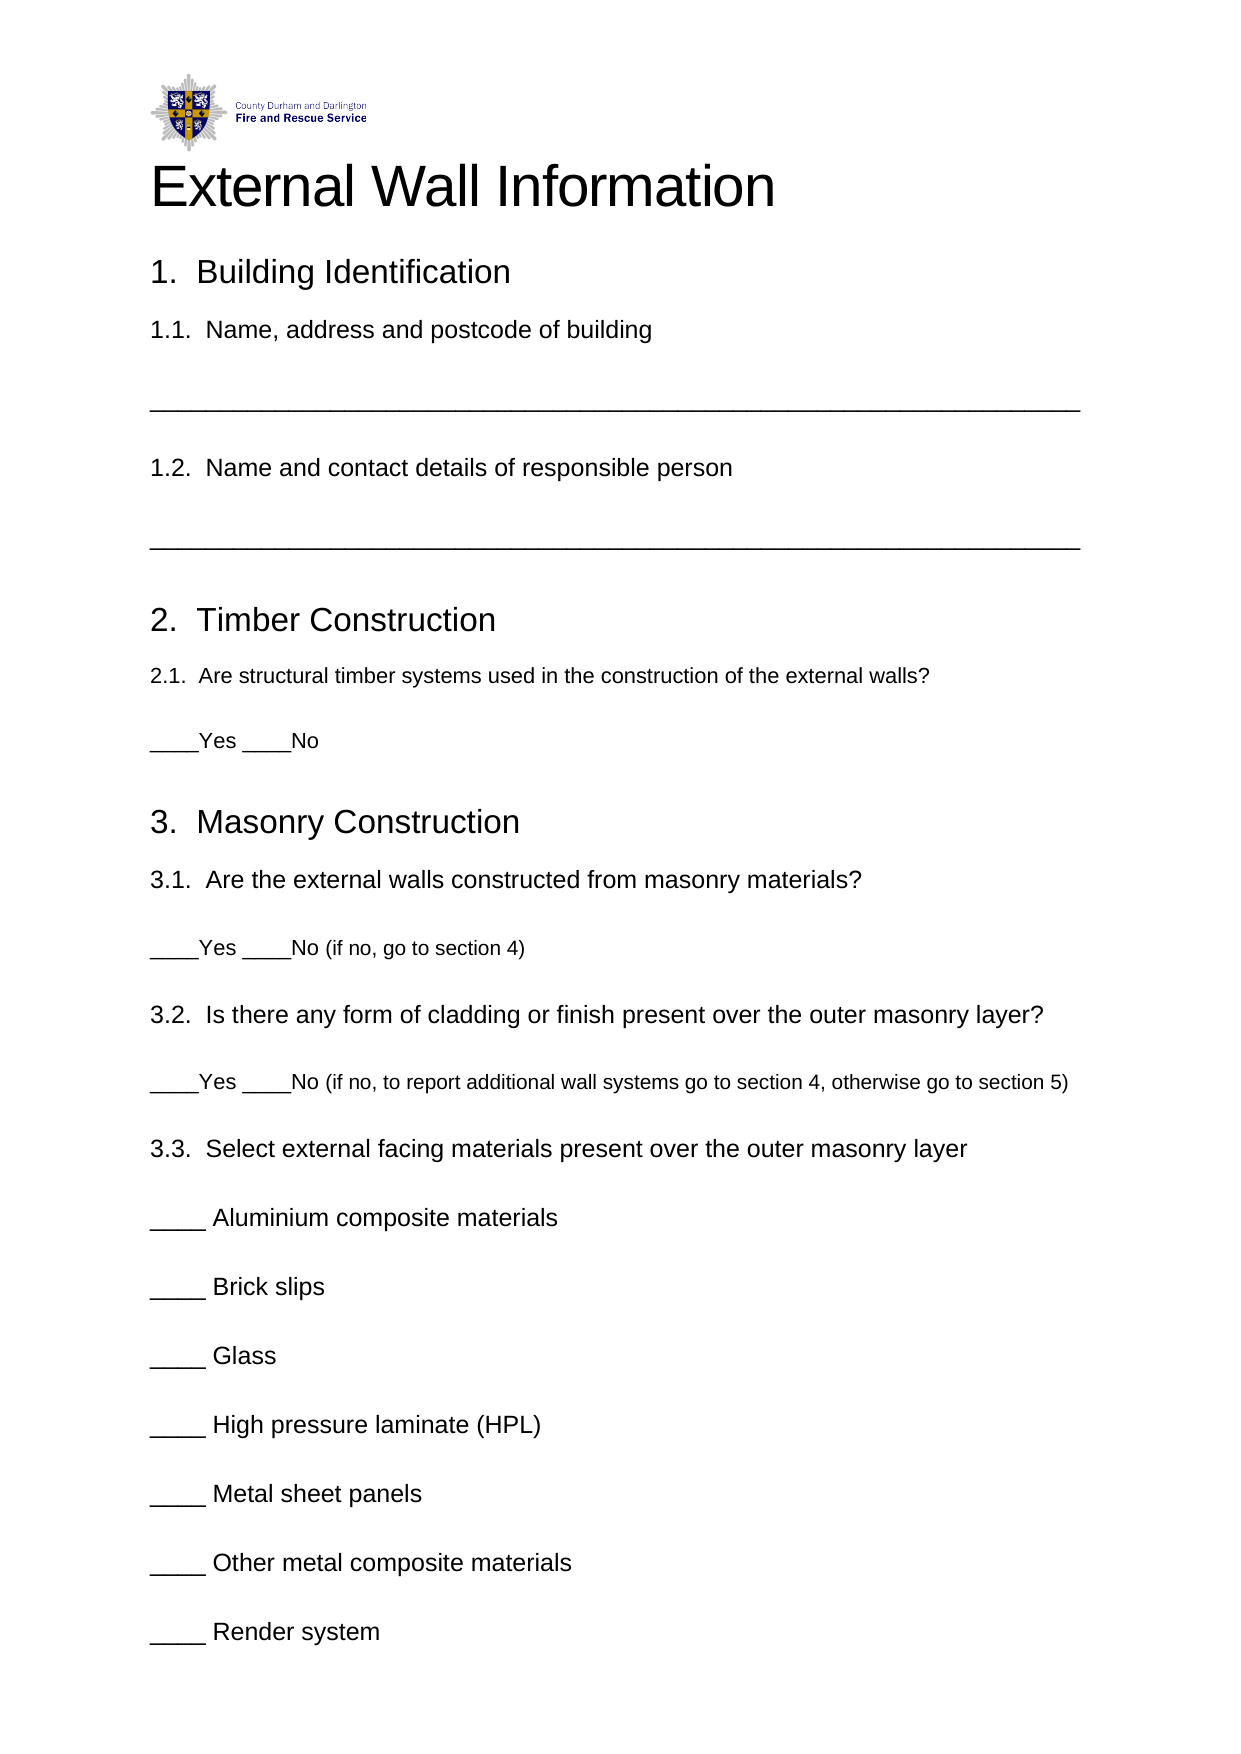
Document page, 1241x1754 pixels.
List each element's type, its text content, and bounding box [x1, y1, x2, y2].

text 3.3. Select external facing materials present over the outer masonry layer [150, 1134, 1090, 1163]
text ____Yes ____No (if no, to report additional wall systems go to section 4, otherwise go to section 5) [150, 1069, 1090, 1094]
subtitle 2. Timber Construction [150, 600, 1090, 638]
text 3.2. Is there any form of cladding or finish present over the outer masonry layer? [150, 999, 1090, 1028]
text ___________________________________________________________________ [150, 522, 1090, 551]
subtitle 3. Masonry Construction [150, 802, 1090, 840]
text 3.1. Are the external walls constructed from masonry materials? [150, 865, 1090, 894]
text ____ Brick slips [150, 1272, 1090, 1301]
subtitle 1. Building Identification [150, 252, 1090, 290]
text ____Yes ____No (if no, go to section 4) [150, 934, 1090, 959]
text ____ High pressure laminate (HPL) [150, 1410, 1090, 1439]
text ____ Render system [150, 1617, 1090, 1646]
text 1.1. Name, address and postcode of building [150, 315, 1090, 344]
text 2.1. Are structural timber systems used in the construction of the external walls? [150, 663, 1090, 688]
title External Wall Information [150, 151, 1090, 218]
text ____Yes ____No [150, 728, 1090, 753]
text ___________________________________________________________________ [150, 384, 1090, 413]
text ____ Aluminium composite materials [150, 1203, 1090, 1232]
text ____ Glass [150, 1341, 1090, 1370]
text ____ Other metal composite materials [150, 1548, 1090, 1577]
text 1.2. Name and contact details of responsible person [150, 453, 1090, 482]
text ____ Metal sheet panels [150, 1479, 1090, 1508]
